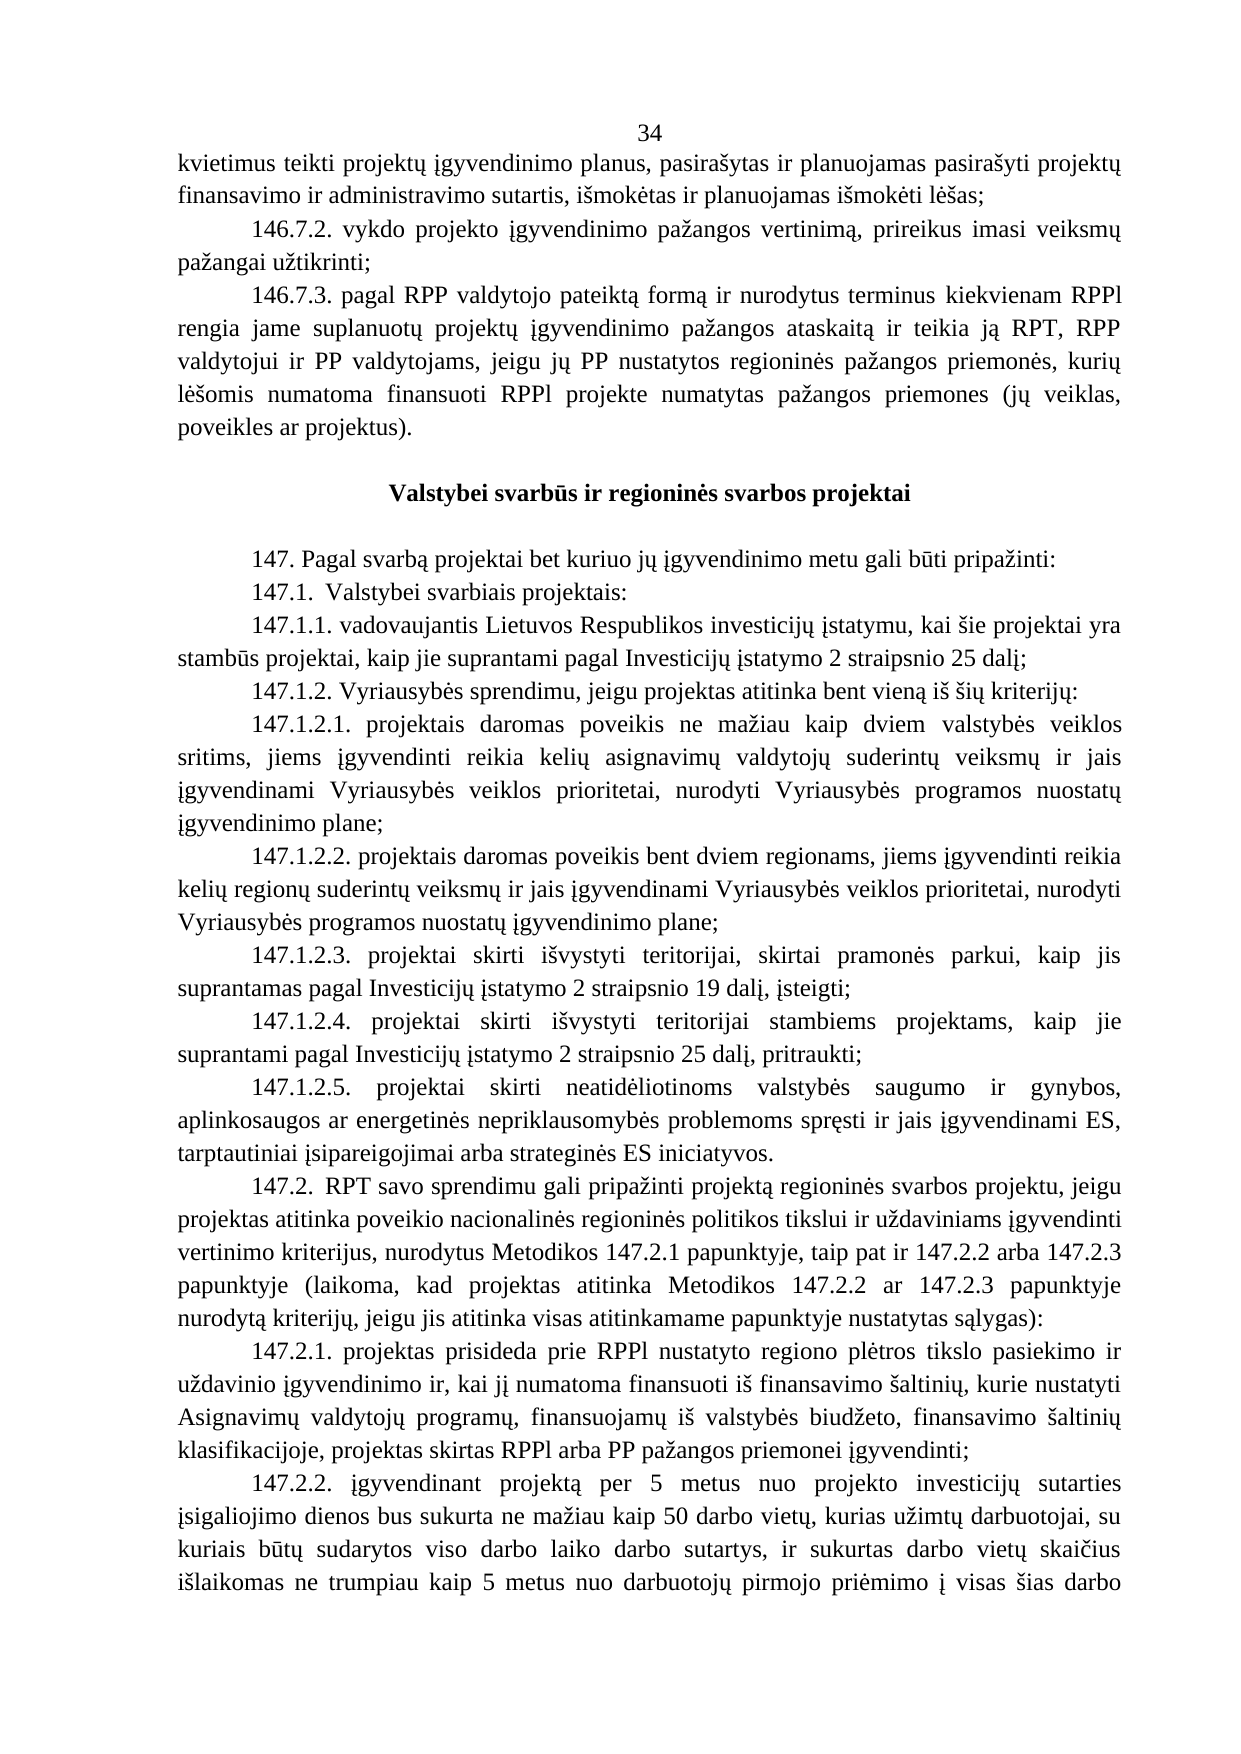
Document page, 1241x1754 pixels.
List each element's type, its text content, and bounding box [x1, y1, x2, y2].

text 147.2.2. įgyvendinant projektą per 5 metus nuo projekto investicijų sutarties įsigaliojimo dienos bus sukurta ne mažiau kaip 50 darbo vietų, kurias užimtų darbuotojai, su kuriais būtų sudarytos viso darbo laiko darbo sutartys, ir sukurtas darbo vietų skaičius išlaikomas ne trumpiau kaip 5 metus nuo darbuotojų pirmojo priėmimo į visas šias darbo [177, 1468, 1122, 1596]
text 147.1.2.5. projektai skirti neatidėliotinoms valstybės saugumo ir gynybos, aplinkosaugos ar energetinės nepriklausomybės problemoms spręsti ir jais įgyvendinami ES, tarptautiniai įsipareigojimai arba strateginės ES iniciatyvos. [177, 1072, 1122, 1167]
text 147.1.2. Vyriausybės sprendimu, jeigu projektas atitinka bent vieną iš šių kriterijų: [177, 676, 1122, 705]
text 146.7.3. pagal RPP valdytojo pateiktą formą ir nurodytus terminus kiekvienam RPPl rengia jame suplanuotų projektų įgyvendinimo pažangos ataskaitą ir teikia ją RPT, RPP valdytojui ir PP valdytojams, jeigu jų PP nustatytos regioninės pažangos priemonės, kurių lėšomis numatoma finansuoti RPPl projekte numatytas pažangos priemones (jų veiklas, poveikles ar projektus). [177, 280, 1122, 441]
text 147.2. RPT savo sprendimu gali pripažinti projektą regioninės svarbos projektu, jeigu projektas atitinka poveikio nacionalinės regioninės politikos tikslui ir uždaviniams įgyvendinti vertinimo kriterijus, nurodytus Metodikos 147.2.1 papunktyje, taip pat ir 147.2.2 arba 147.2.3 papunktyje (laikoma, kad projektas atitinka Metodikos 147.2.2 ar 147.2.3 papunktyje nurodytą kriterijų, jeigu jis atitinka visas atitinkamame papunktyje nustatytas sąlygas): [177, 1171, 1122, 1332]
text 146.7.2. vykdo projekto įgyvendinimo pažangos vertinimą, prireikus imasi veiksmų pažangai užtikrinti; [177, 214, 1122, 275]
text 147.1. Valstybei svarbiais projektais: [177, 577, 1122, 606]
text 147.2.1. projektas prisideda prie RPPl nustatyto regiono plėtros tikslo pasiekimo ir uždavinio įgyvendinimo ir, kai jį numatoma finansuoti iš finansavimo šaltinių, kurie nustatyti Asignavimų valdytojų programų, finansuojamų iš valstybės biudžeto, finansavimo šaltinių klasifikacijoje, projektas skirtas RPPl arba PP pažangos priemonei įgyvendinti; [177, 1336, 1122, 1464]
text 147.1.2.4. projektai skirti išvystyti teritorijai stambiems projektams, kaip jie suprantami pagal Investicijų įstatymo 2 straipsnio 25 dalį, pritraukti; [177, 1006, 1122, 1068]
text 147.1.2.3. projektai skirti išvystyti teritorijai, skirtai pramonės parkui, kaip jis suprantamas pagal Investicijų įstatymo 2 straipsnio 19 dalį, įsteigti; [177, 940, 1122, 1002]
text 147.1.1. vadovaujantis Lietuvos Respublikos investicijų įstatymu, kai šie projektai yra stambūs projektai, kaip jie suprantami pagal Investicijų įstatymo 2 straipsnio 25 dalį; [177, 610, 1122, 672]
text 147.1.2.1. projektais daromas poveikis ne mažiau kaip dviem valstybės veiklos sritims, jiems įgyvendinti reikia kelių asignavimų valdytojų suderintų veiksmų ir jais įgyvendinami Vyriausybės veiklos prioritetai, nurodyti Vyriausybės programos nuostatų įgyvendinimo plane; [177, 709, 1122, 837]
text 147. Pagal svarbą projektai bet kuriuo jų įgyvendinimo metu gali būti pripažinti: [177, 544, 1122, 573]
text Valstybei svarbūs ir regioninės svarbos projektai [177, 478, 1122, 507]
text kvietimus teikti projektų įgyvendinimo planus, pasirašytas ir planuojamas pasirašyti projektų finansavimo ir administravimo sutartis, išmokėtas ir planuojamas išmokėti lėšas; [177, 148, 1122, 209]
text 147.1.2.2. projektais daromas poveikis bent dviem regionams, jiems įgyvendinti reikia kelių regionų suderintų veiksmų ir jais įgyvendinami Vyriausybės veiklos prioritetai, nurodyti Vyriausybės programos nuostatų įgyvendinimo plane; [177, 841, 1122, 936]
